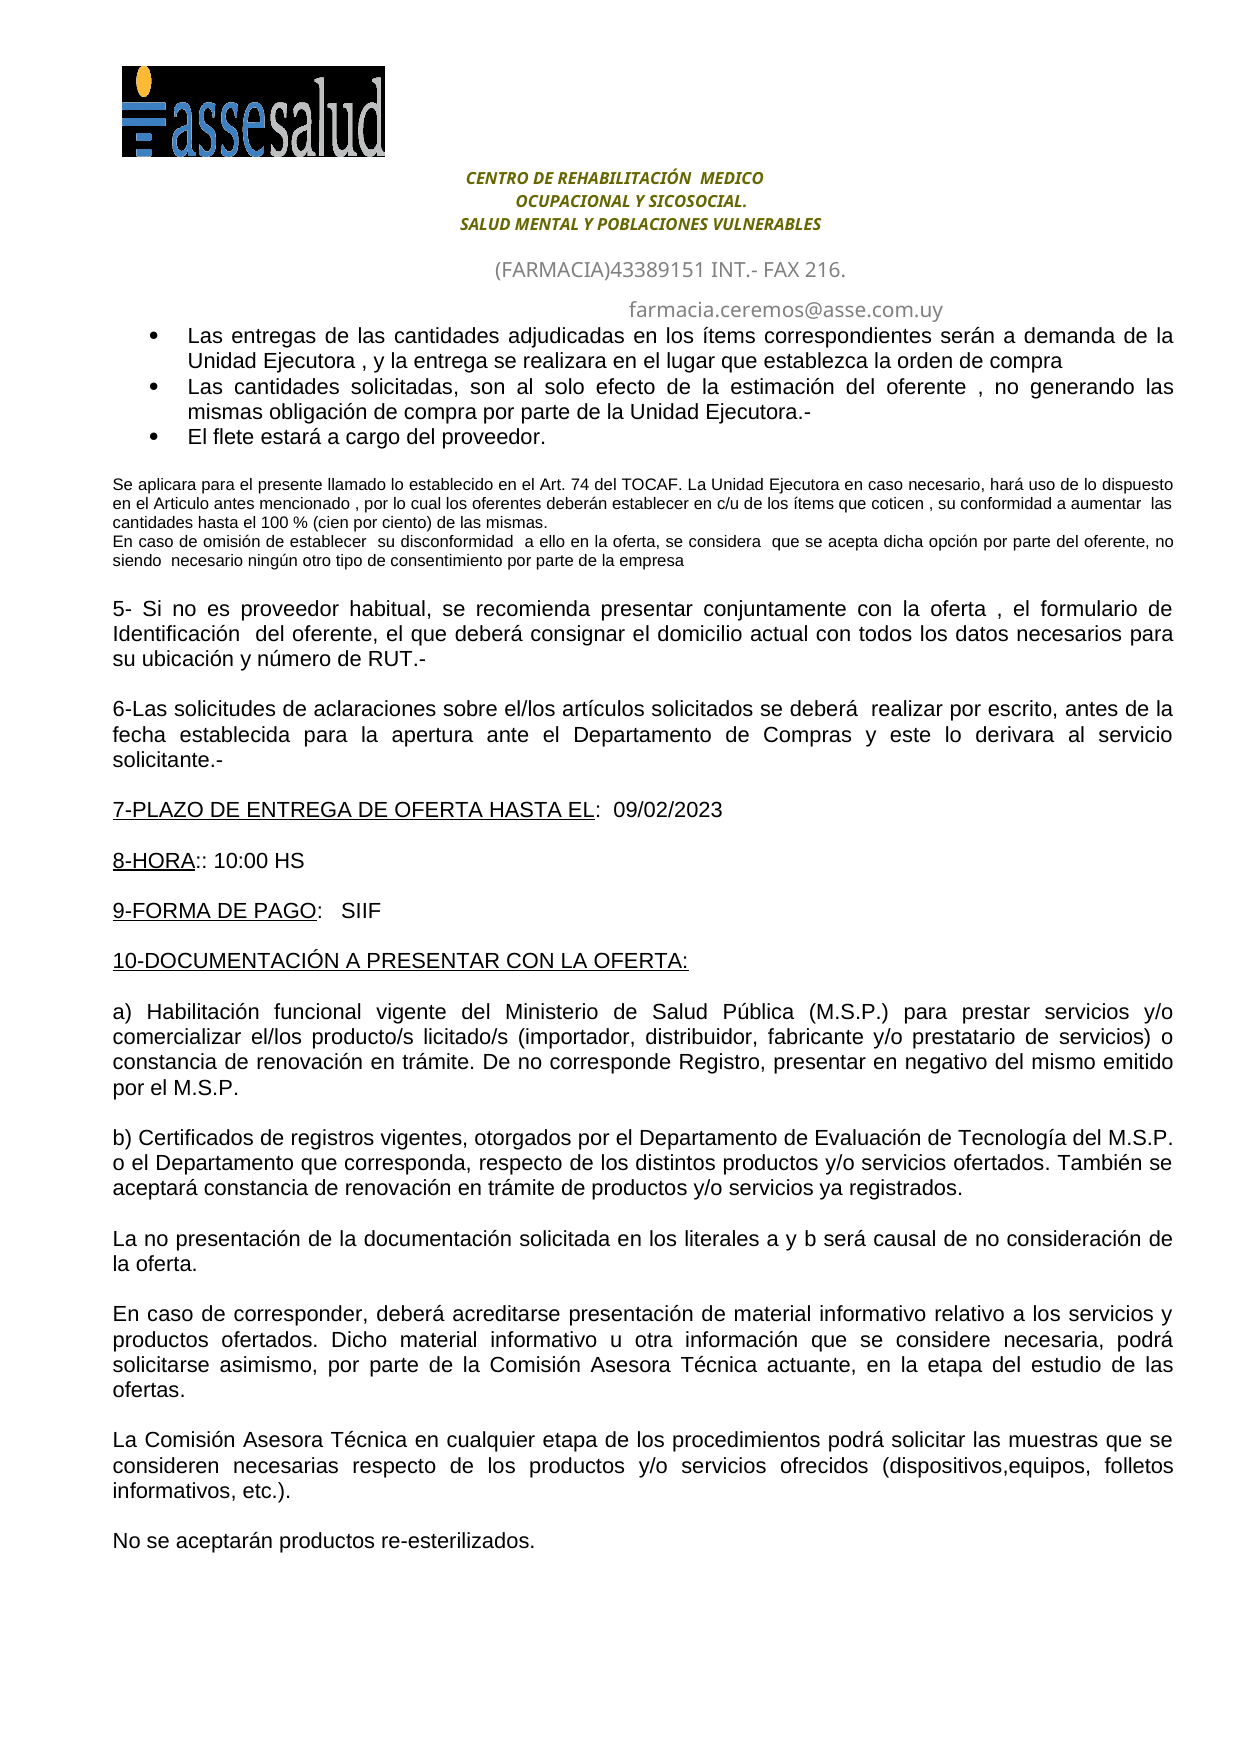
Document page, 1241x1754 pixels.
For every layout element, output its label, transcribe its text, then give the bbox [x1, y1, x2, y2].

text b) Certificados de registros vigentes, otorgados por el Departamento de Evaluación de Tecnología del M.S.P. o el Departamento que corresponda, respecto de los distintos productos y/o servicios ofertados. También se aceptará constancia de renovación en trámite de productos y/o servicios ya registrados. [112, 1125, 1175, 1200]
text 8-HORA:: 10:00 HS [112, 847, 1175, 873]
text En caso de corresponder, deberá acreditarse presentación de material informativo relativo a los servicios y productos ofertados. Dicho material informativo u otra información que se considere necesaria, podrá solicitarse asimismo, por parte de la Comisión Asesora Técnica actuante, en la etapa del estudio de las ofertas. [112, 1276, 1175, 1402]
text En caso de omisión de establecer su disconformidad a ello en la oferta, se considera que se acepta dicha opción por parte del oferente, no siendo necesario ningún otro tipo de consentimiento por parte de la empresa [112, 532, 1175, 570]
text La no presentación de la documentación solicitada en los literales a y b será causal de no consideración de la oferta. [112, 1226, 1175, 1276]
list Las cantidades solicitadas, son al solo efecto de la estimación del oferente , no generando las mismas obligación de compra por parte de la Unidad Ejecutora.- [150, 373, 1175, 424]
text 9-FORMA DE PAGO: SIIF [112, 898, 1175, 923]
text 5- Si no es proveedor habitual, se recomienda presentar conjuntamente con la oferta , el formulario de Identificación del oferente, el que deberá consignar el domicilio actual con todos los datos necesarios para su ubicación y número de RUT.- [112, 595, 1175, 671]
list El flete estará a cargo del proveedor. [150, 424, 1175, 449]
text La Comisión Asesora Técnica en cualquier etapa de los procedimientos podrá solicitar las muestras que se consideren necesarias respecto de los productos y/o servicios ofrecidos (dispositivos,equipos, folletos informativos, etc.). [112, 1427, 1175, 1503]
list Las entregas de las cantidades adjudicadas en los ítems correspondientes serán a demanda de la Unidad Ejecutora , y la entrega se realizara en el lugar que establezca la orden de compra [150, 323, 1175, 373]
text Se aplicara para el presente llamado lo establecido en el Art. 74 del TOCAF. La Unidad Ejecutora en caso necesario, hará uso de lo dispuesto en el Articulo antes mencionado , por lo cual los oferentes deberán establecer en c/u de los ítems que coticen , su conformidad a aumentar las cantidades hasta el 100 % (cien por ciento) de las mismas. [112, 474, 1175, 532]
text 7-PLAZO DE ENTREGA DE OFERTA HASTA EL: 09/02/2023 [112, 797, 1175, 822]
text 6-Las solicitudes de aclaraciones sobre el/los artículos solicitados se deberá realizar por escrito, antes de la fecha establecida para la apertura ante el Departamento de Compras y este lo derivara al servicio solicitante.- [112, 696, 1175, 772]
text 10-DOCUMENTACIÓN A PRESENTAR CON LA OFERTA: [112, 948, 1175, 973]
text a) Habilitación funcional vigente del Ministerio de Salud Pública (M.S.P.) para prestar servicios y/o comercializar el/los producto/s licitado/s (importador, distribuidor, fabricante y/o prestatario de servicios) o constancia de renovación en trámite. De no corresponde Registro, presentar en negativo del mismo emitido por el M.S.P. [112, 999, 1175, 1099]
text No se aceptarán productos re-esterilizados. [112, 1528, 1175, 1553]
